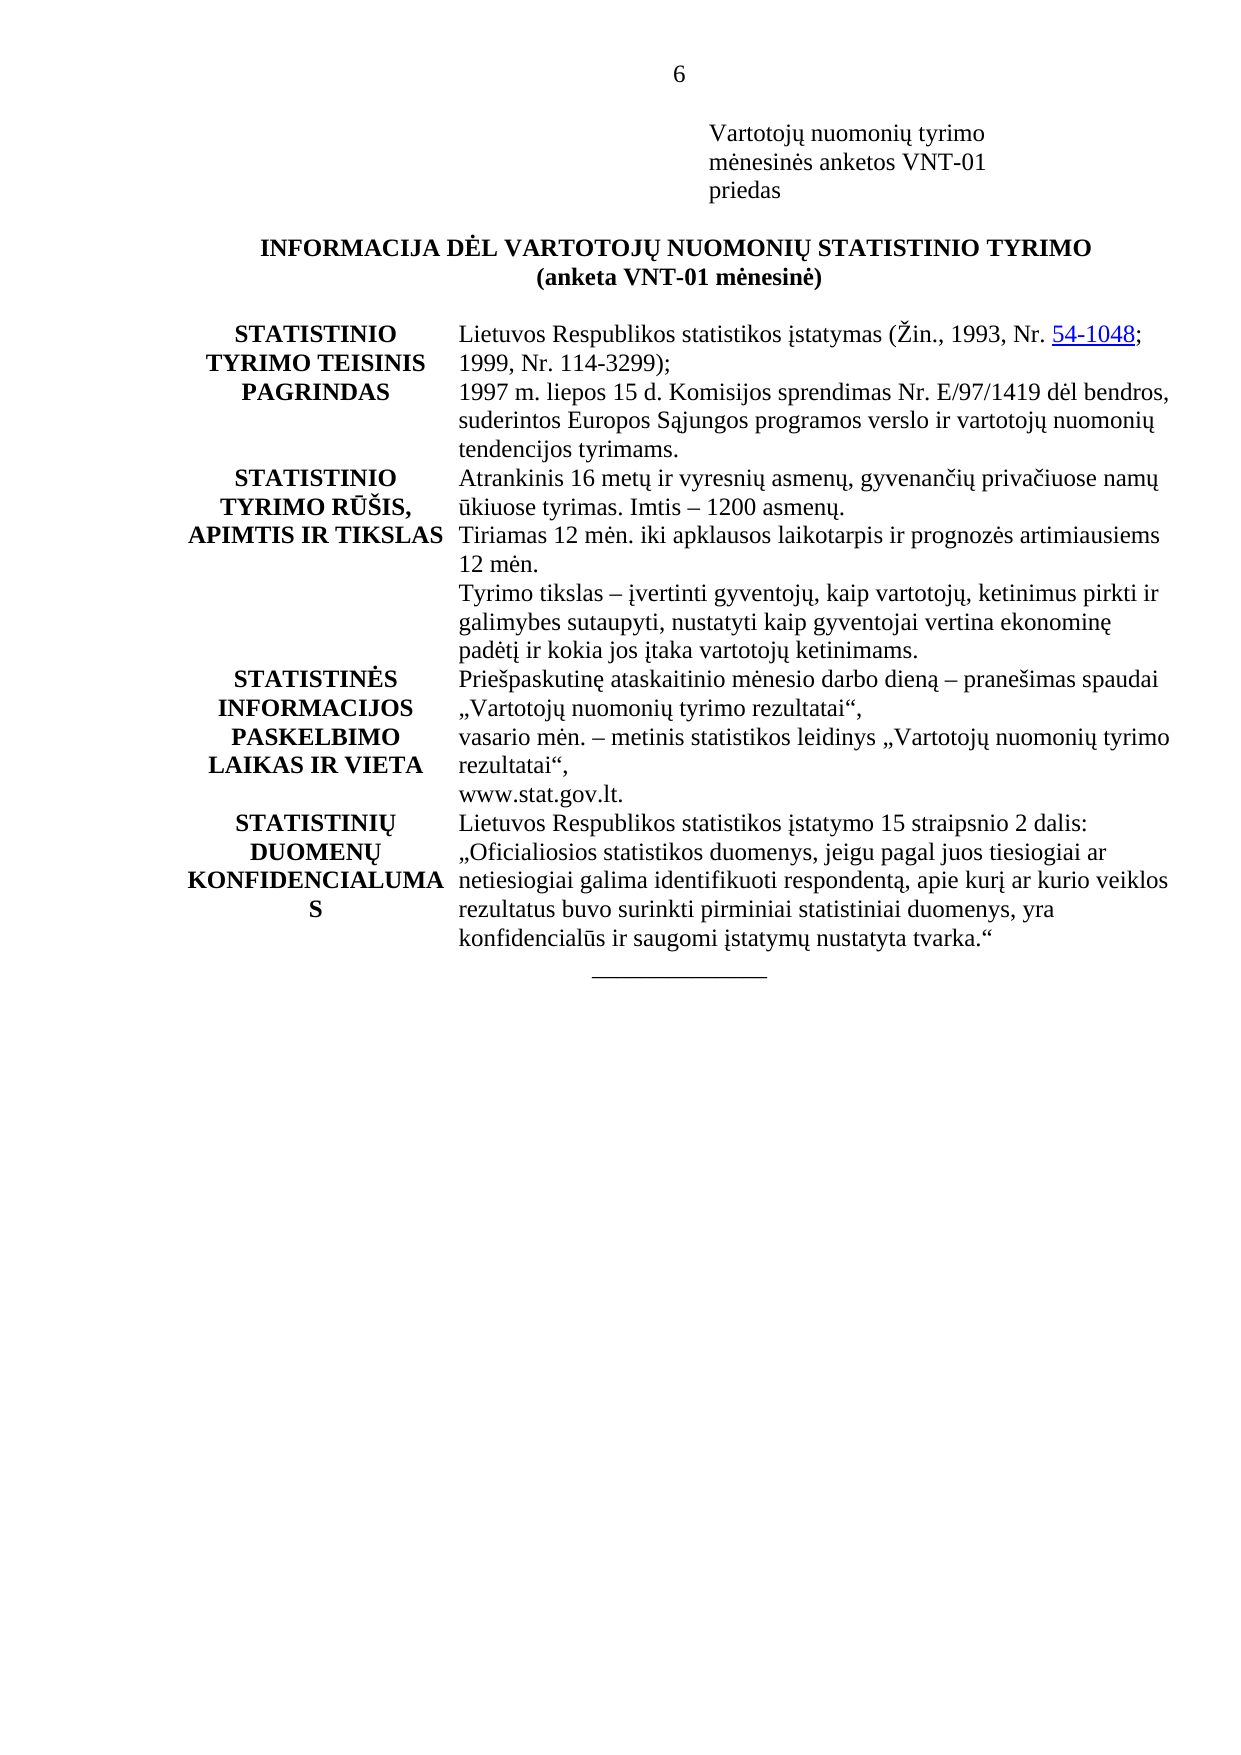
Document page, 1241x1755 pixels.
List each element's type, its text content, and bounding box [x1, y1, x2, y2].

table_cell STATISTINIŲ DUOMENŲ KONFIDENCIALUMAS [177, 808, 454, 952]
text priedas [177, 176, 1181, 204]
table_header STATISTINIO TYRIMO TEISINIS PAGRINDAS [177, 319, 454, 463]
text (anketa VNT-01 mėnesinė) [177, 262, 1181, 291]
table_cell STATISTINIO TYRIMO RŪŠIS, APIMTIS IR TIKSLAS [177, 463, 454, 664]
table_cell STATISTINĖS INFORMACIJOS PASKELBIMO LAIKAS IR VIETA [177, 664, 454, 808]
text ______________ [177, 952, 1181, 981]
text mėnesinės anketos VNT-01 [177, 147, 1181, 176]
text Vartotojų nuomonių tyrimo [177, 118, 1181, 147]
text INFORMACIJA DĖL VARTOTOJŲ NUOMONIŲ STATISTINIO TYRIMO [177, 233, 1181, 262]
